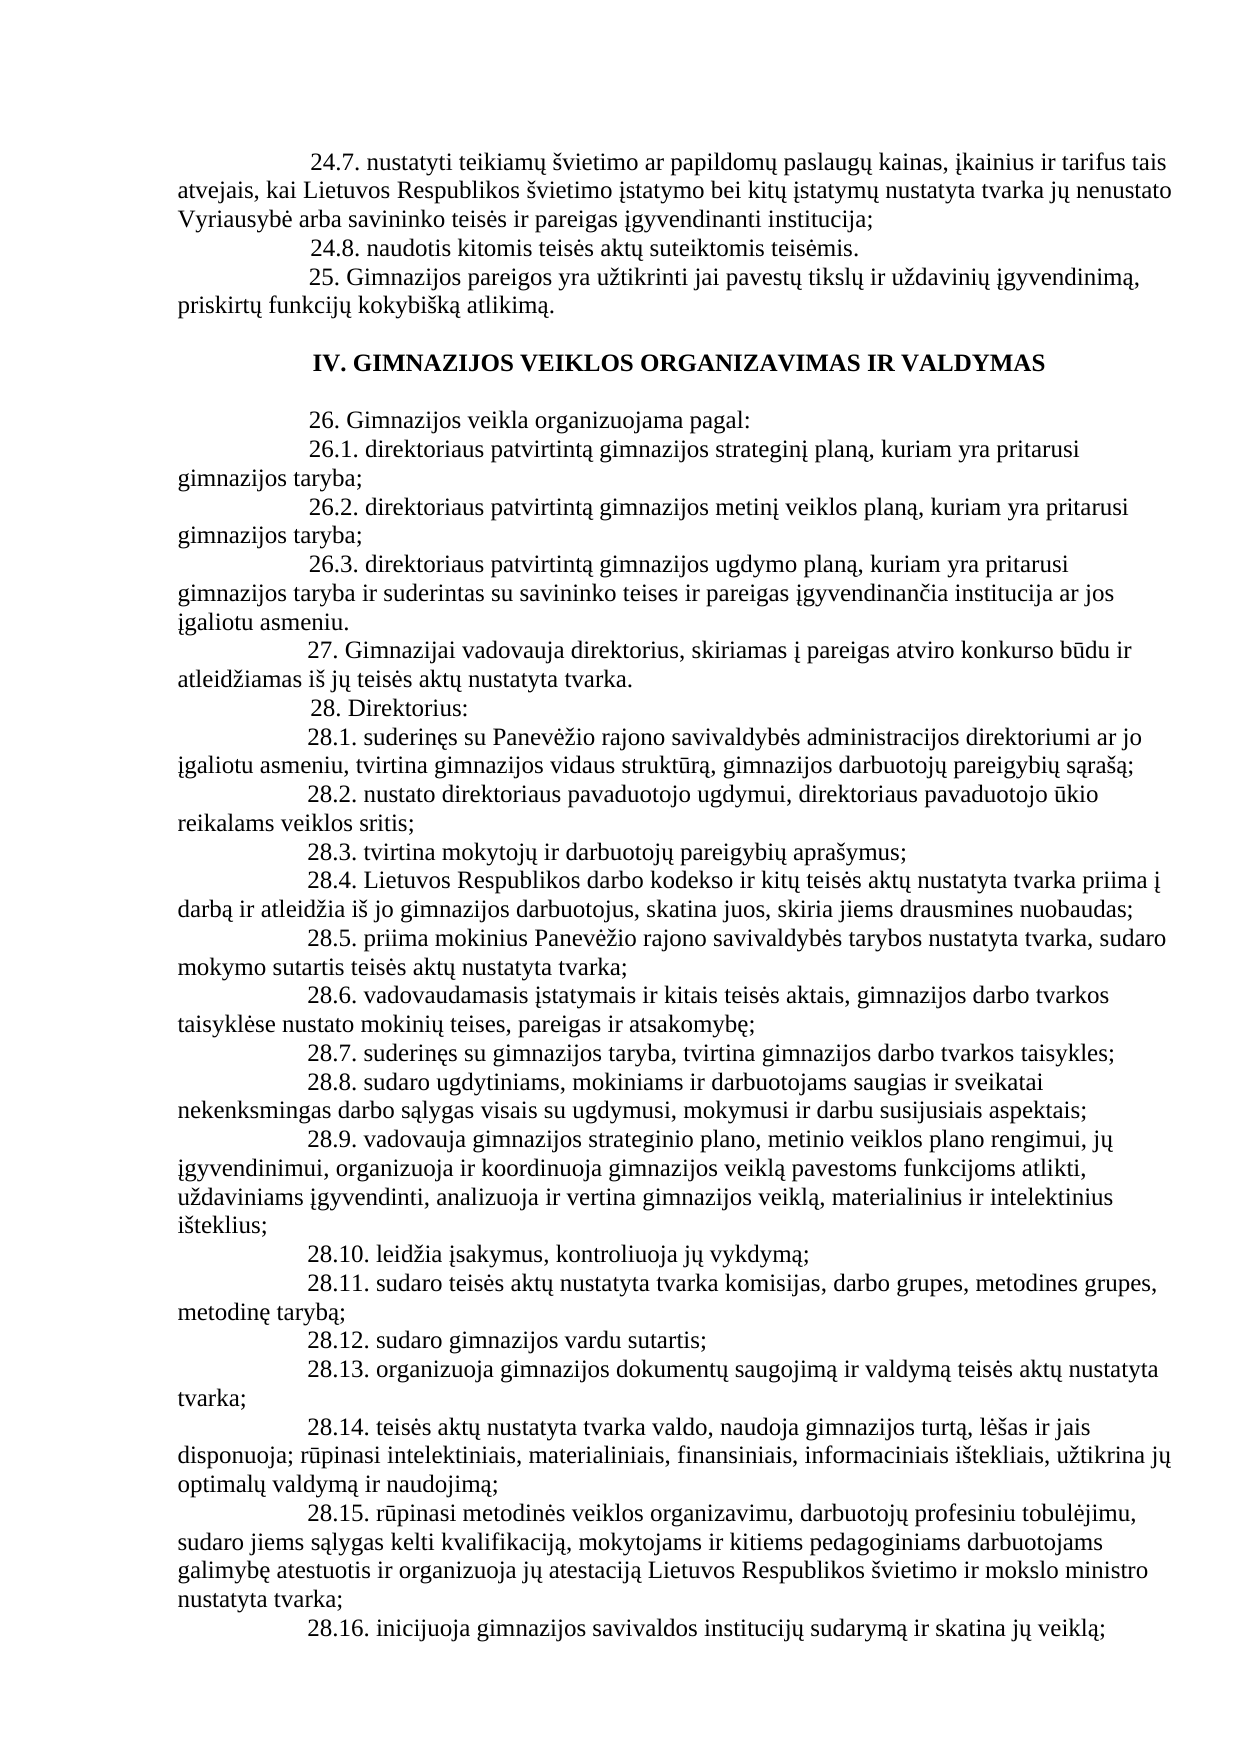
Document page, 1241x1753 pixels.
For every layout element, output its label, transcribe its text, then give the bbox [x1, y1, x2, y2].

text 24.8. naudotis kitomis teisės aktų suteiktomis teisėmis. [310, 233, 1181, 262]
text 26.1. direktoriaus patvirtintą gimnazijos strateginį planą, kuriam yra pritarusi gimnazijos taryba; [177, 434, 1181, 492]
text 28.12. sudaro gimnazijos vardu sutartis; [177, 1326, 1181, 1354]
text 28.13. organizuoja gimnazijos dokumentų saugojimą ir valdymą teisės aktų nustatyta tvarka; [177, 1354, 1181, 1412]
text IV. GIMNAZIJOS VEIKLOS ORGANIZAVIMAS IR VALDYMAS [177, 348, 1181, 377]
text 28.7. suderinęs su gimnazijos taryba, tvirtina gimnazijos darbo tvarkos taisykles; [307, 1038, 1181, 1067]
text 28. Direktorius: [310, 693, 1181, 722]
text 28.1. suderinęs su Panevėžio rajono savivaldybės administracijos direktoriumi ar jo įgaliotu asmeniu, tvirtina gimnazijos vidaus struktūrą, gimnazijos darbuotojų pareigybių sąrašą; [177, 722, 1181, 779]
text 28.16. inicijuoja gimnazijos savivaldos institucijų sudarymą ir skatina jų veiklą; [177, 1613, 1181, 1642]
text 28.8. sudaro ugdytiniams, mokiniams ir darbuotojams saugias ir sveikatai nekenksmingas darbo sąlygas visais su ugdymusi, mokymusi ir darbu susijusiais aspektais; [177, 1067, 1181, 1124]
text 24.7. nustatyti teikiamų švietimo ar papildomų paslaugų kainas, įkainius ir tarifus tais atvejais, kai Lietuvos Respublikos švietimo įstatymo bei kitų įstatymų nustatyta tvarka jų nenustato Vyriausybė arba savininko teisės ir pareigas įgyvendinanti institucija; [177, 147, 1181, 233]
text 26.2. direktoriaus patvirtintą gimnazijos metinį veiklos planą, kuriam yra pritarusi gimnazijos taryba; [177, 492, 1181, 549]
text 28.6. vadovaudamasis įstatymais ir kitais teisės aktais, gimnazijos darbo tvarkos taisyklėse nustato mokinių teises, pareigas ir atsakomybę; [177, 981, 1181, 1038]
text 28.9. vadovauja gimnazijos strateginio plano, metinio veiklos plano rengimui, jų įgyvendinimui, organizuoja ir koordinuoja gimnazijos veiklą pavestoms funkcijoms atlikti, uždaviniams įgyvendinti, analizuoja ir vertina gimnazijos veiklą, materialinius ir intelektinius išteklius; [177, 1124, 1181, 1239]
text 25. Gimnazijos pareigos yra užtikrinti jai pavestų tikslų ir uždavinių įgyvendinimą, priskirtų funkcijų kokybišką atlikimą. [177, 262, 1181, 319]
text 28.10. leidžia įsakymus, kontroliuoja jų vykdymą; [177, 1239, 1181, 1268]
text 28.5. priima mokinius Panevėžio rajono savivaldybės tarybos nustatyta tvarka, sudaro mokymo sutartis teisės aktų nustatyta tvarka; [177, 923, 1181, 981]
text 27. Gimnazijai vadovauja direktorius, skiriamas į pareigas atviro konkurso būdu ir atleidžiamas iš jų teisės aktų nustatyta tvarka. [177, 636, 1181, 693]
text 26.3. direktoriaus patvirtintą gimnazijos ugdymo planą, kuriam yra pritarusi gimnazijos taryba ir suderintas su savininko teises ir pareigas įgyvendinančia institucija ar jos įgaliotu asmeniu. [177, 549, 1181, 636]
text 28.14. teisės aktų nustatyta tvarka valdo, naudoja gimnazijos turtą, lėšas ir jais disponuoja; rūpinasi intelektiniais, materialiniais, finansiniais, informaciniais ištekliais, užtikrina jų optimalų valdymą ir naudojimą; [177, 1412, 1181, 1498]
text 28.15. rūpinasi metodinės veiklos organizavimu, darbuotojų profesiniu tobulėjimu, sudaro jiems sąlygas kelti kvalifikaciją, mokytojams ir kitiems pedagoginiams darbuotojams galimybę atestuotis ir organizuoja jų atestaciją Lietuvos Respublikos švietimo ir mokslo ministro nustatyta tvarka; [177, 1498, 1181, 1613]
text 26. Gimnazijos veikla organizuojama pagal: [177, 406, 1181, 434]
text 28.11. sudaro teisės aktų nustatyta tvarka komisijas, darbo grupes, metodines grupes, metodinę tarybą; [177, 1268, 1181, 1326]
text 28.2. nustato direktoriaus pavaduotojo ugdymui, direktoriaus pavaduotojo ūkio reikalams veiklos sritis; [177, 779, 1181, 837]
text 28.4. Lietuvos Respublikos darbo kodekso ir kitų teisės aktų nustatyta tvarka priima į darbą ir atleidžia iš jo gimnazijos darbuotojus, skatina juos, skiria jiems drausmines nuobaudas; [177, 866, 1181, 923]
text 28.3. tvirtina mokytojų ir darbuotojų pareigybių aprašymus; [177, 837, 1181, 866]
